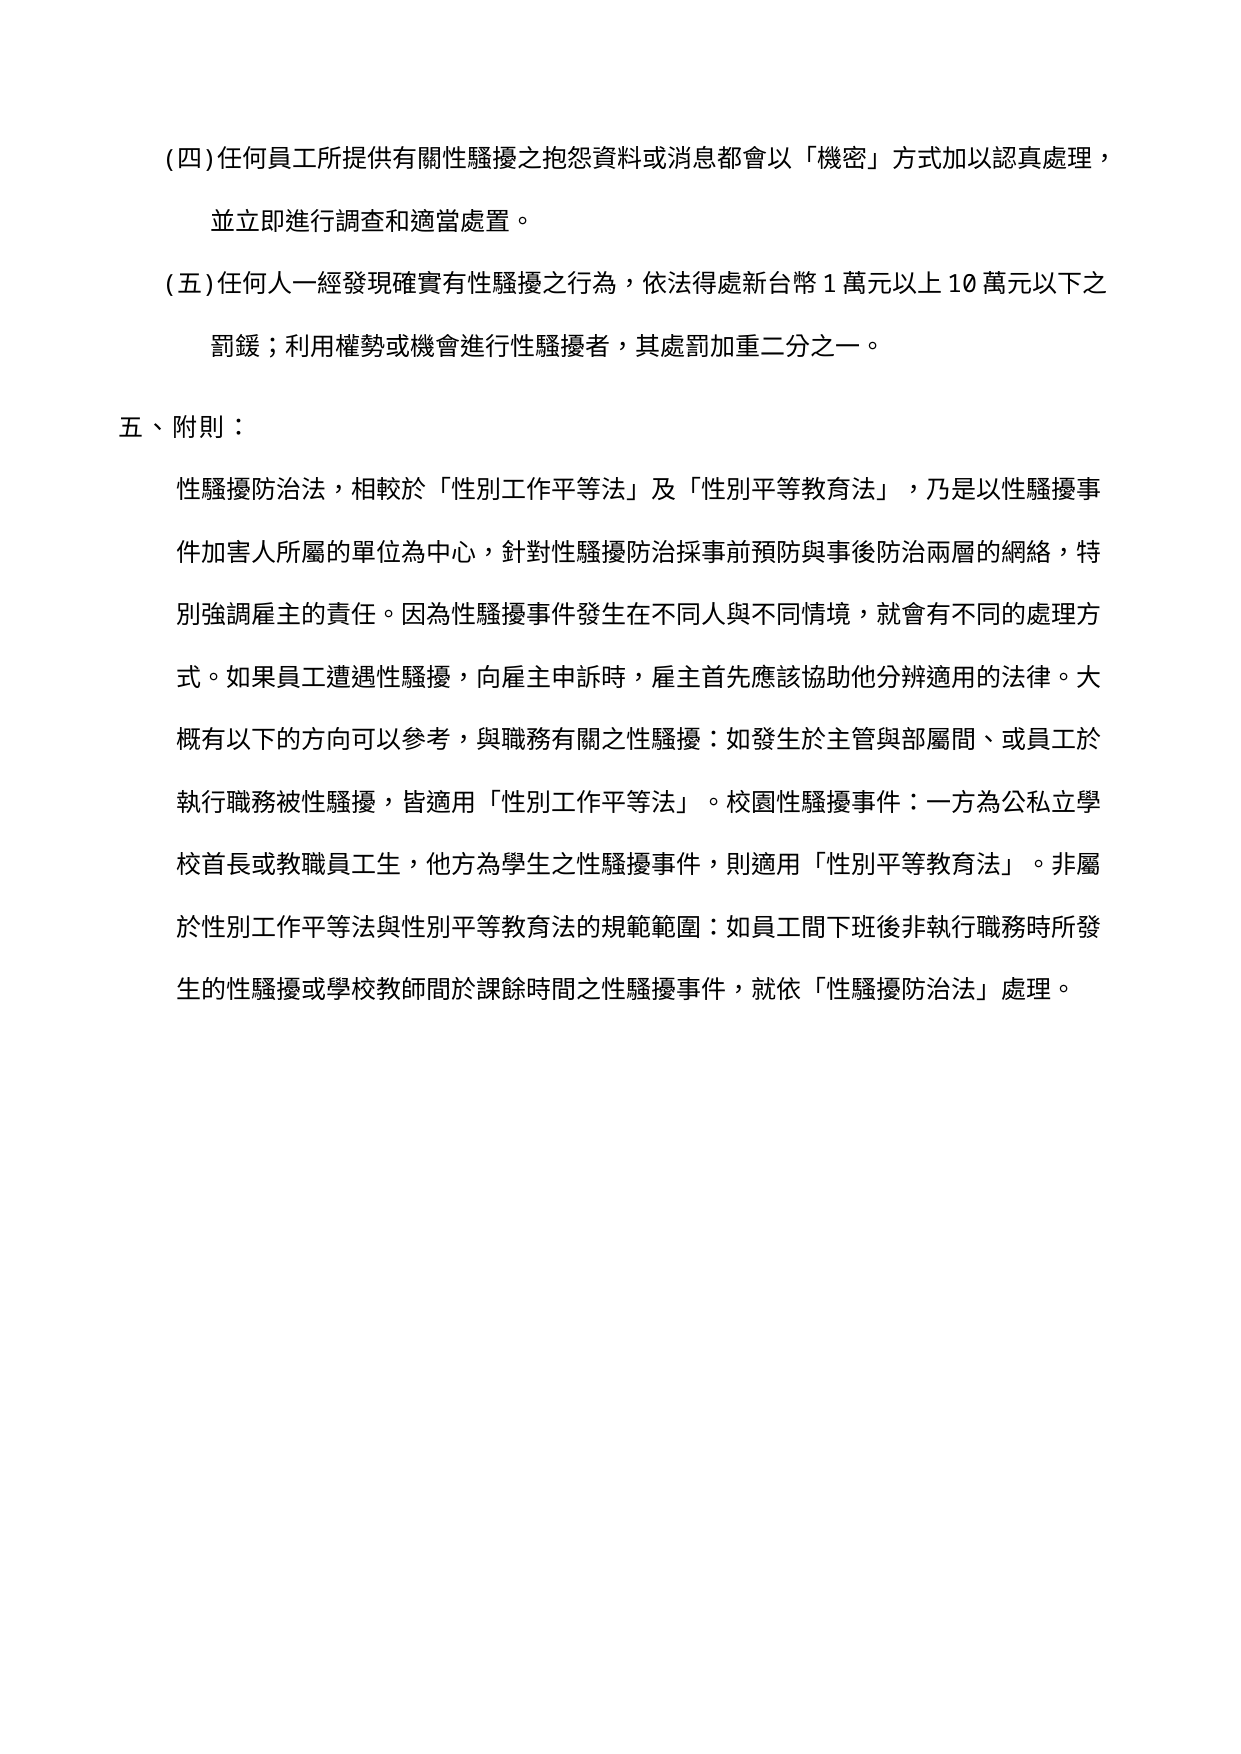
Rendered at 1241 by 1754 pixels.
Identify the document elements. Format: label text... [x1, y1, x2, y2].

text (四)任何員工所提供有關性騷擾之抱怨資料或消息都會以「機密」方式加以認真處理，並立即進行調查和適當處置。 [162, 115, 1122, 240]
text 五、附則： [118, 384, 1049, 446]
text (五)任何人一經發現確實有性騷擾之行為，依法得處新台幣1萬元以上10萬元以下之罰鍰；利用權勢或機會進行性騷擾者，其處罰加重二分之一。 [162, 240, 1122, 365]
text 性騷擾防治法，相較於「性別工作平等法」及「性別平等教育法」，乃是以性騷擾事件加害人所屬的單位為中心，針對性騷擾防治採事前預防與事後防治兩層的網絡，特別強調雇主的責任。因為性騷擾事件發生在不同人與不同情境，就會有不同的處理方式。如果員工遭遇性騷擾，向雇主申訴時，雇主首先應該協助他分辨適用的法律。大概有以下的方向可以參考，與職務有關之性騷擾：如發生於主管與部屬間、或員工於執行職務被性騷擾，皆適用「性別工作平等法」。校園性騷擾事件：一方為公私立學校首長或教職員工生，他方為學生之性騷擾事件，則適用「性別平等教育法」。非屬於性別工作平等法與性別平等教育法的規範範圍：如員工間下班後非執行職務時所發生的性騷擾或學校教師間於課餘時間之性騷擾事件，就依「性騷擾防治法」處理。 [176, 446, 1122, 1009]
